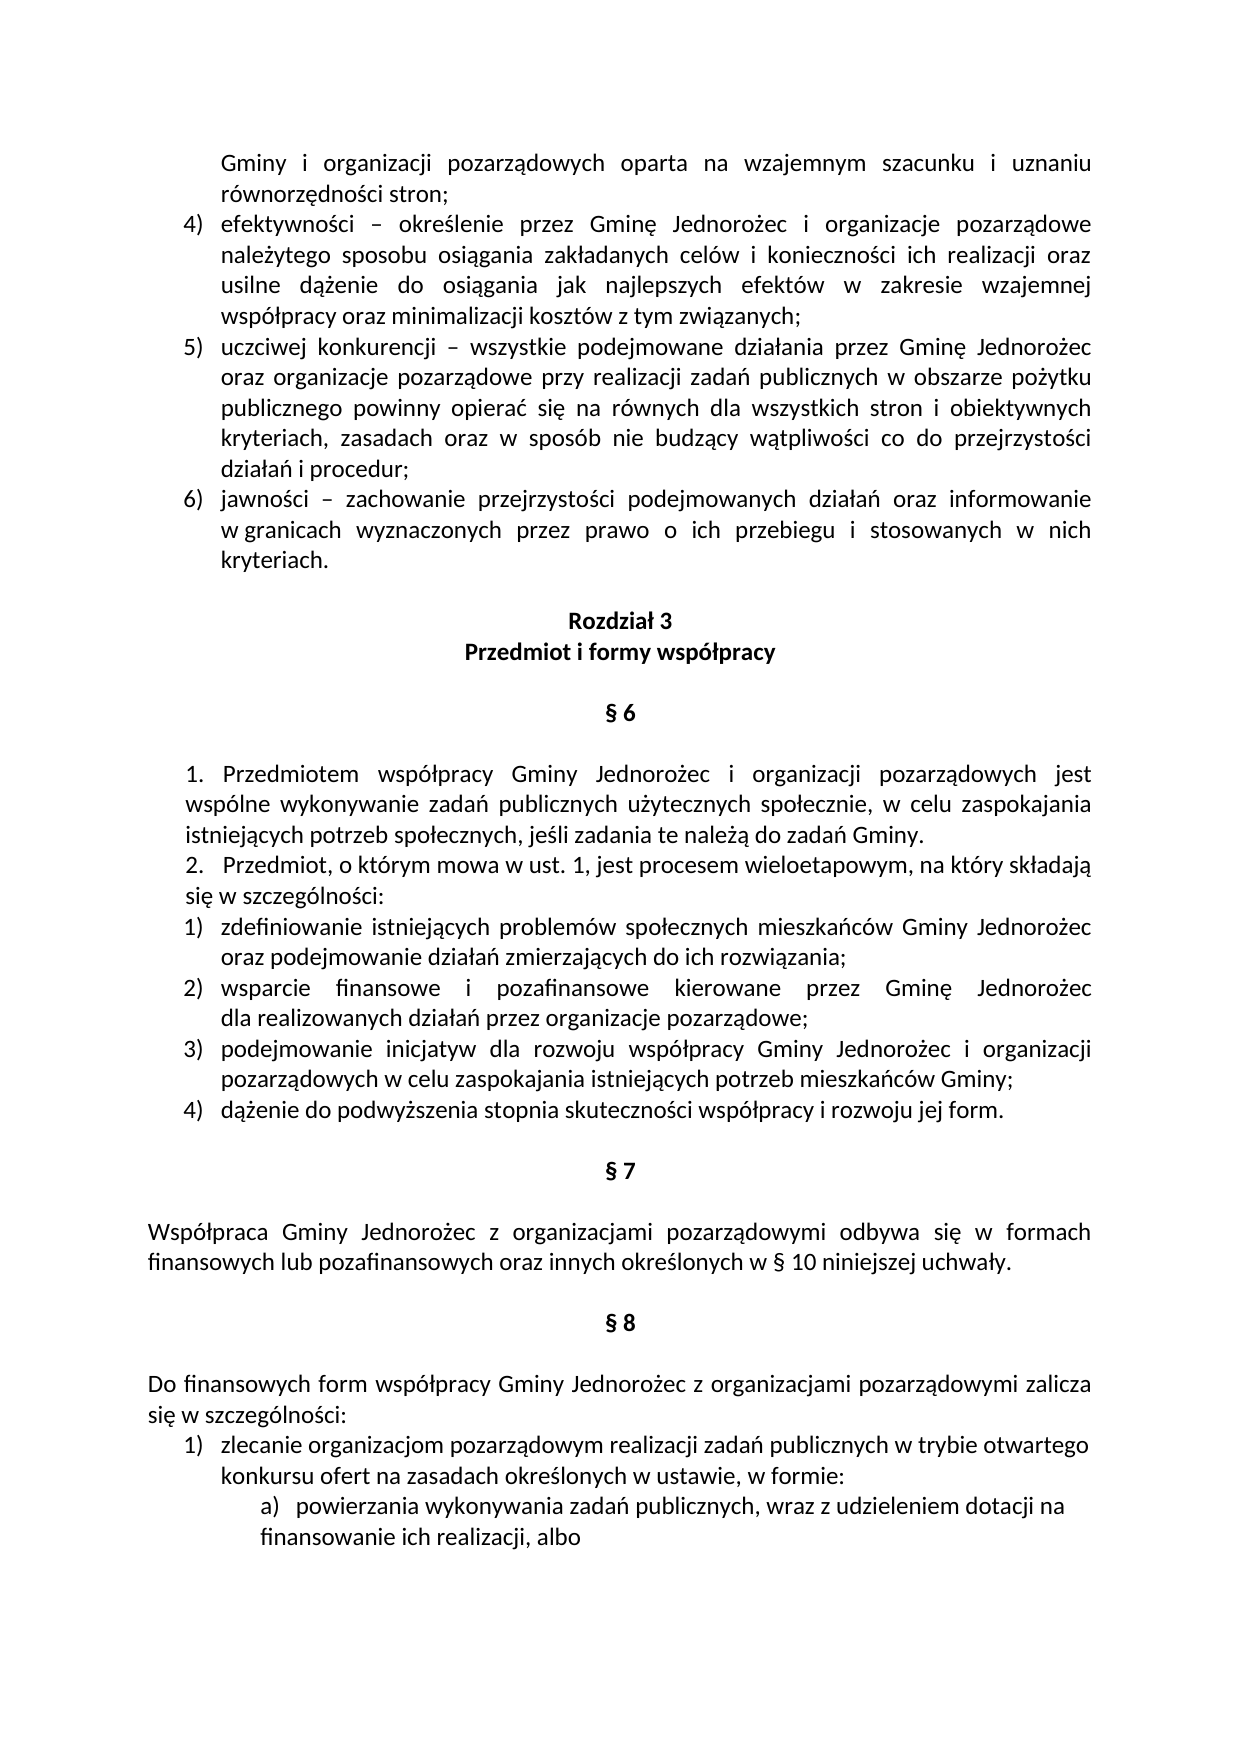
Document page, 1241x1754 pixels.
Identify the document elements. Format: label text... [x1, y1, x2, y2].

list zlecanie organizacjom pozarządowym realizacji zadań publicznych w trybie otwartego konkursu ofert na zasadach określonych w ustawie, w formie: [183, 1429, 1093, 1491]
text § 6 [148, 697, 1093, 727]
list jawności – zachowanie przejrzystości podejmowanych działań oraz informowanie w granicach wyznaczonych przez prawo o ich przebiegu i stosowanych w nich kryteriach. [183, 483, 1093, 575]
text Rozdział 3 [148, 605, 1093, 636]
list Przedmiot, o którym mowa w ust. 1, jest procesem wieloetapowym, na który składają się w szczególności: [185, 849, 1093, 911]
list wsparcie finansowe i pozafinansowe kierowane przez Gminę Jednorożec dla realizowanych działań przez organizacje pozarządowe; [183, 972, 1093, 1033]
text § 8 [148, 1307, 1093, 1338]
list podejmowanie inicjatyw dla rozwoju współpracy Gminy Jednorożec i organizacji pozarządowych w celu zaspokajania istniejących potrzeb mieszkańców Gminy; [183, 1033, 1093, 1094]
list efektywności – określenie przez Gminę Jednorożec i organizacje pozarządowe należytego sposobu osiągania zakładanych celów i konieczności ich realizacji oraz usilne dążenie do osiągania jak najlepszych efektów w zakresie wzajemnej współpracy oraz minimalizacji kosztów z tym związanych; [183, 209, 1093, 331]
list dążenie do podwyższenia stopnia skuteczności współpracy i rozwoju jej form. [183, 1094, 1093, 1124]
text Do finansowych form współpracy Gminy Jednorożec z organizacjami pozarządowymi zalicza się w szczególności: [148, 1368, 1093, 1429]
list zdefiniowanie istniejących problemów społecznych mieszkańców Gminy Jednorożec oraz podejmowanie działań zmierzających do ich rozwiązania; [183, 911, 1093, 972]
text Współpraca Gminy Jednorożec z organizacjami pozarządowymi odbywa się w formach finansowych lub pozafinansowych oraz innych określonych w § 10 niniejszej uchwały. [148, 1216, 1093, 1277]
list Przedmiotem współpracy Gminy Jednorożec i organizacji pozarządowych jest wspólne wykonywanie zadań publicznych użytecznych społecznie, w celu zaspokajania istniejących potrzeb społecznych, jeśli zadania te należą do zadań Gminy. [185, 758, 1093, 849]
text § 7 [148, 1155, 1093, 1185]
list Gminy i organizacji pozarządowych oparta na wzajemnym szacunku i uznaniu równorzędności stron; [183, 148, 1093, 209]
list powierzania wykonywania zadań publicznych, wraz z udzieleniem dotacji na finansowanie ich realizacji, albo [260, 1491, 1093, 1552]
text Przedmiot i formy współpracy [148, 636, 1093, 666]
list uczciwej konkurencji – wszystkie podejmowane działania przez Gminę Jednorożec oraz organizacje pozarządowe przy realizacji zadań publicznych w obszarze pożytku publicznego powinny opierać się na równych dla wszystkich stron i obiektywnych kryteriach, zasadach oraz w sposób nie budzący wątpliwości co do przejrzystości działań i procedur; [183, 331, 1093, 483]
